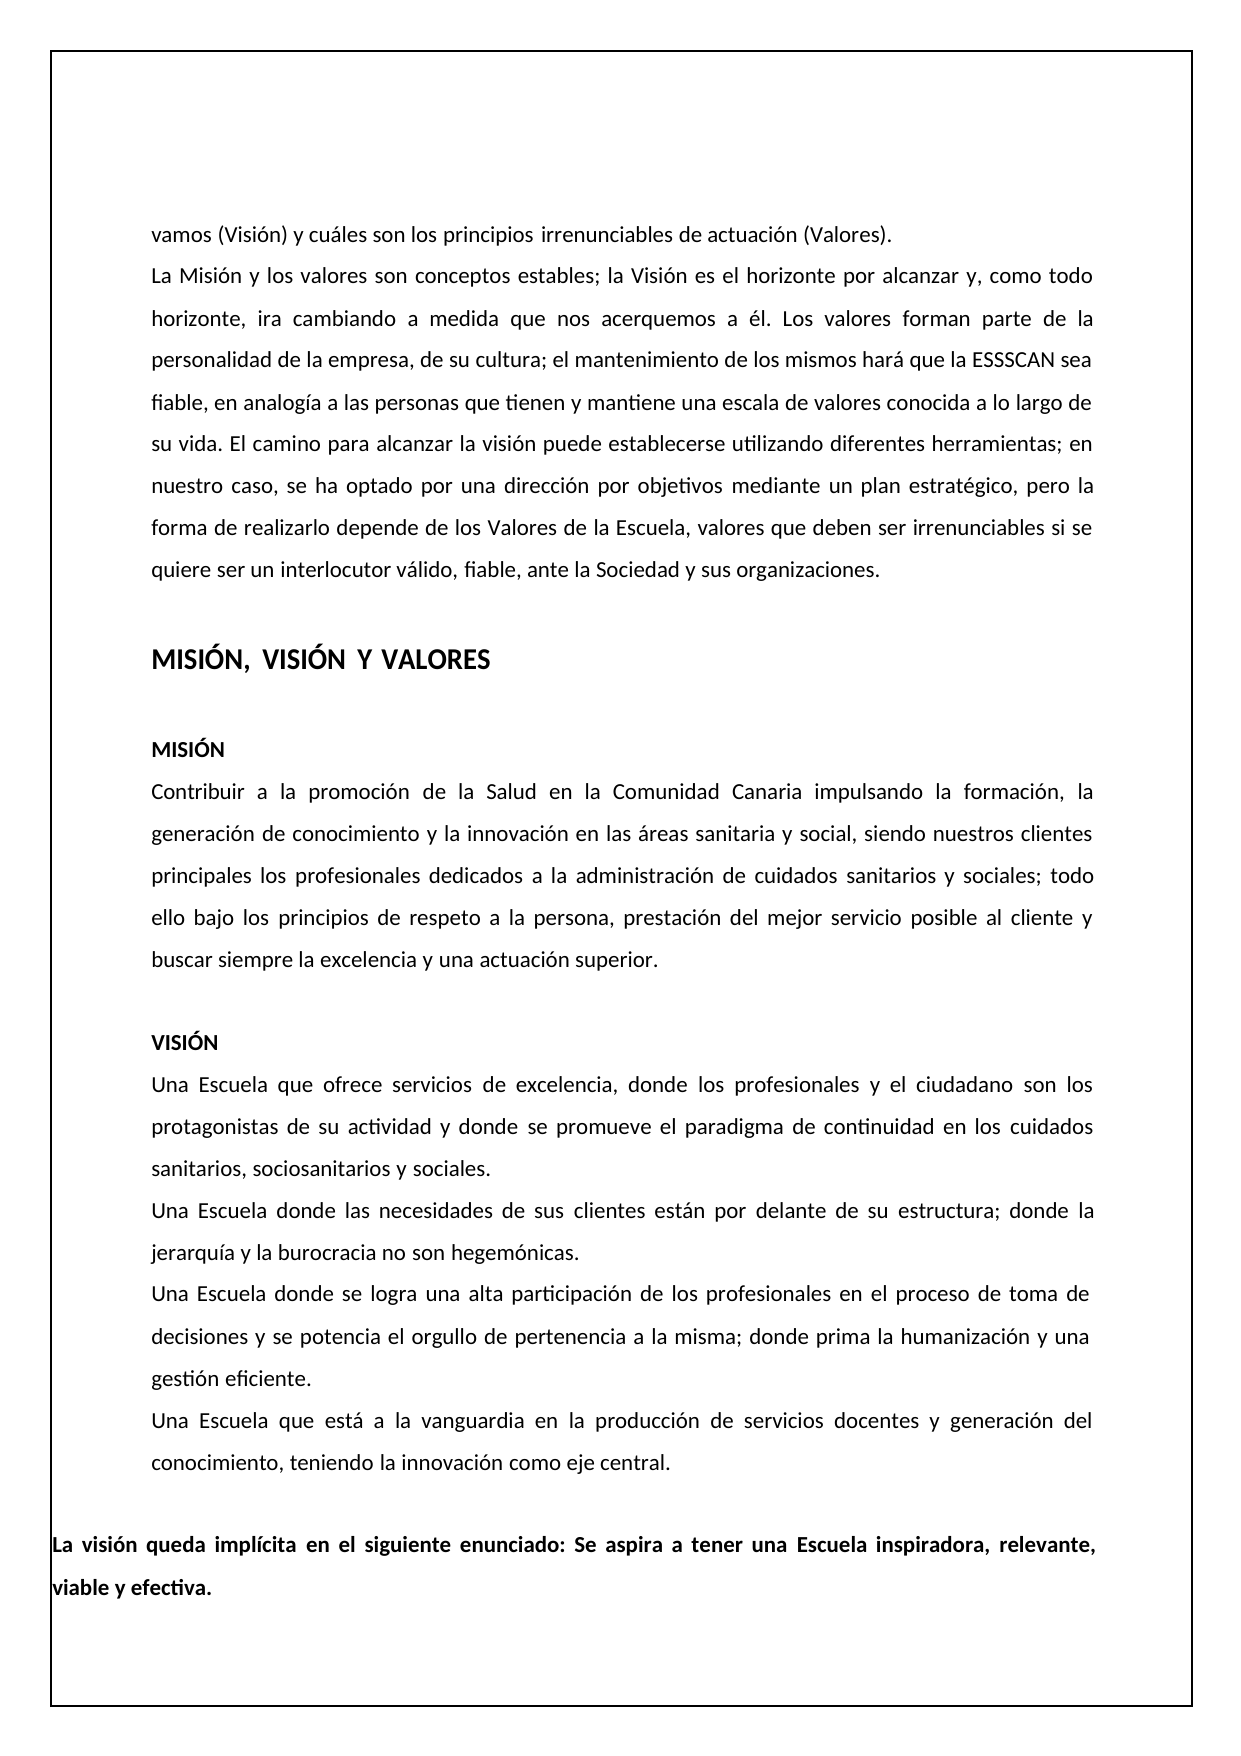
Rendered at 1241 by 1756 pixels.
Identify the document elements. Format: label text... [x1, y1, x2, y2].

text La Misión y los valores son conceptos estables; la Visión es el horizonte por alcanzar y, como todo horizonte, ira cambiando a medida que nos acerquemos a él. Los valores forman parte de la personalidad de la empresa, de su cultura; el mantenimiento de los mismos hará que la ESSSCAN sea fiable, en analogía a las personas que tienen y mantiene una escala de valores conocida a lo largo de su vida. El camino para alcanzar la visión puede establecerse utilizando diferentes herramientas; en nuestro caso, se ha optado por una dirección por objetivos mediante un plan estratégico, pero la forma de realizarlo depende de los Valores de la Escuela, valores que deben ser irrenunciables si se quiere ser un interlocutor válido, fiable, ante la Sociedad y sus organizaciones. [151, 262, 1095, 583]
subtitle La visión queda implícita en el siguiente enunciado: Se aspira a tener una Escuela inspiradora, relevante, viable y efectiva. [52, 1530, 1096, 1601]
subtitle MISIÓN, VISIÓN Y VALORES [151, 640, 1113, 677]
text Una Escuela donde las necesidades de sus clientes están por delante de su estructura; donde la jerarquía y la burocracia no son hegemónicas. [151, 1197, 1095, 1266]
text Una Escuela que ofrece servicios de excelencia, donde los profesionales y el ciudadano son los protagonistas de su actividad y donde se promueve el paradigma de continuidad en los cuidados sanitarios, sociosanitarios y sociales. [151, 1070, 1093, 1182]
text Contribuir a la promoción de la Salud en la Comunidad Canaria impulsando la formación, la generación de conocimiento y la innovación en las áreas sanitaria y social, siendo nuestros clientes principales los profesionales dedicados a la administración de cuidados sanitarios y sociales; todo ello bajo los principios de respeto a la persona, prestación del mejor servicio posible al cliente y buscar siempre la excelencia y una actuación superior. [151, 777, 1094, 973]
text Una Escuela que está a la vanguardia en la producción de servicios docentes y generación del conocimiento, teniendo la innovación como eje central. [151, 1406, 1092, 1476]
text Una Escuela donde se logra una alta participación de los profesionales en el proceso de toma de decisiones y se potencia el orgullo de pertenencia a la misma; donde prima la humanización y una gestión eficiente. [151, 1279, 1092, 1392]
text vamos (Visión) y cuáles son los principios irrenunciables de actuación (Valores). [151, 220, 1113, 248]
subtitle MISIÓN [151, 736, 1113, 764]
subtitle VISIÓN [151, 1028, 1113, 1056]
